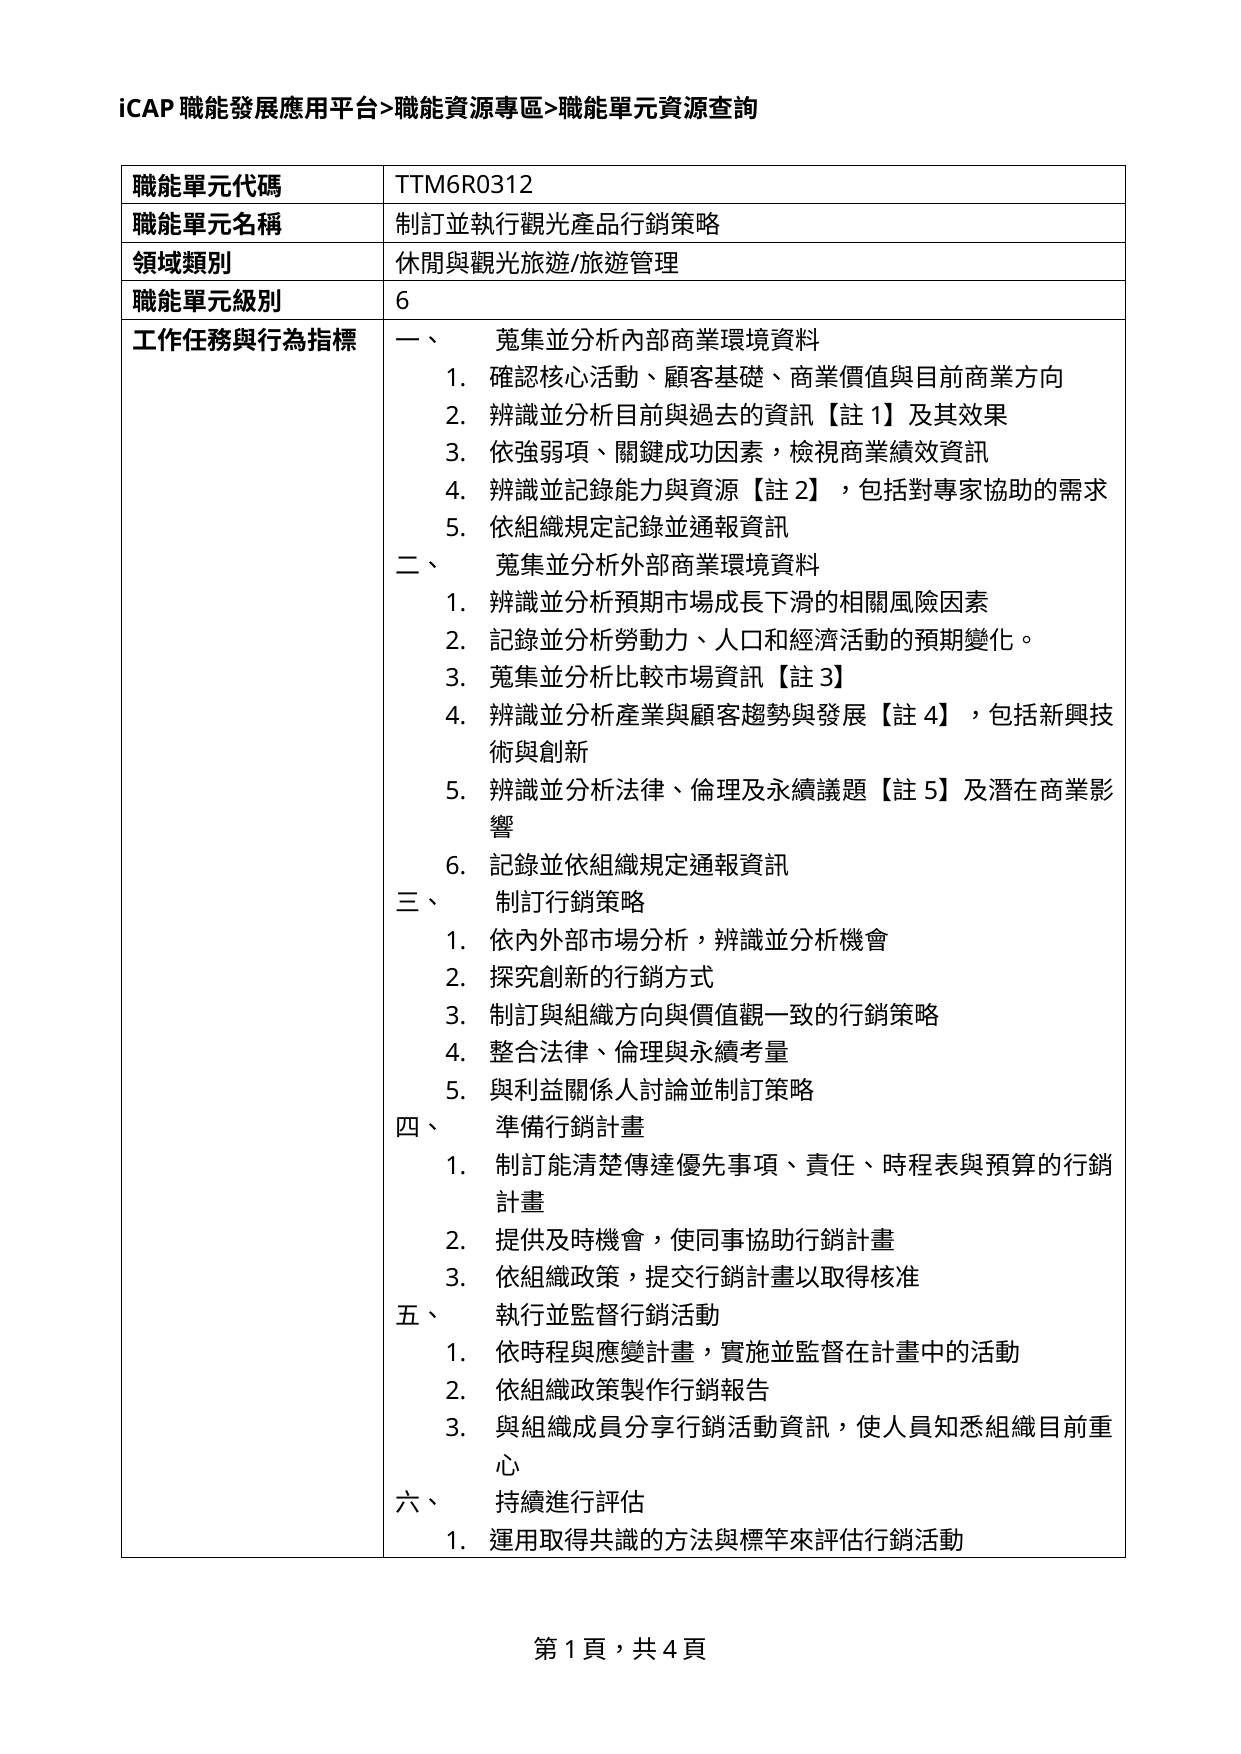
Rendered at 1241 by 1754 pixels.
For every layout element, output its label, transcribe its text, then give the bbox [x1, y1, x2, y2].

table_cell 制訂並執行觀光產品行銷策略 [384, 204, 1125, 242]
table_cell 工作任務與行為指標 [122, 320, 383, 1557]
table_header TTM6R0312 [384, 166, 1125, 203]
table_cell 蒐集並分析內部商業環境資料 確認核心活動、顧客基礎、商業價值與目前商業方向 辨識並分析目前與過去的資訊【註1】及其效果 依強弱項、關鍵成功因素，檢視商業績效資訊 辨識並記錄能力與資源【註2】，包括對專家協助的需求 依組織規定記錄並通報資訊 蒐集並分析外部商業環境資料 辨識並分析預期市場成長下滑的相關風險因素 記錄並分析勞動力、人口和經濟活動的預期變化。 蒐集並分析比較市場資訊【註3】 辨識並分析產業與顧客趨勢與發展【註4】，包括新興技術與創新 辨識並分析法律、倫理及永續議題【註5】及潛在商業影響 記錄並依組織規定通報資訊 制訂行銷策略 依內外部市場分析，辨識並分析機會 探究創新的行銷方式 制訂與組織方向與價值觀一致的行銷策略 整合法律、倫理與永續考量 與利益關係人討論並制訂策略 準備行銷計畫 制訂能清楚傳達優先事項、責任、時程表與預算的行銷計畫 提供及時機會，使同事協助行銷計畫 依組織政策，提交行銷計畫以取得核准 執行並監督行銷活動 依時程與應變計畫，實施並監督在計畫中的活動 依組織政策製作行銷報告 與組織成員分享行銷活動資訊，使人員知悉組織目前重心 持續進行評估 運用取得共識的方法與標竿來評估行銷活動 依評估做出調整 溝通並執行得到共識的改變 [384, 320, 1125, 1557]
table_cell 職能單元名稱 [122, 204, 383, 242]
table_cell 休閒與觀光旅遊/旅遊管理 [384, 243, 1125, 280]
table_cell 6 [384, 281, 1125, 319]
table_header 職能單元代碼 [122, 166, 383, 203]
table_cell 職能單元級別 [122, 281, 383, 319]
table_cell 領域類別 [122, 243, 383, 280]
